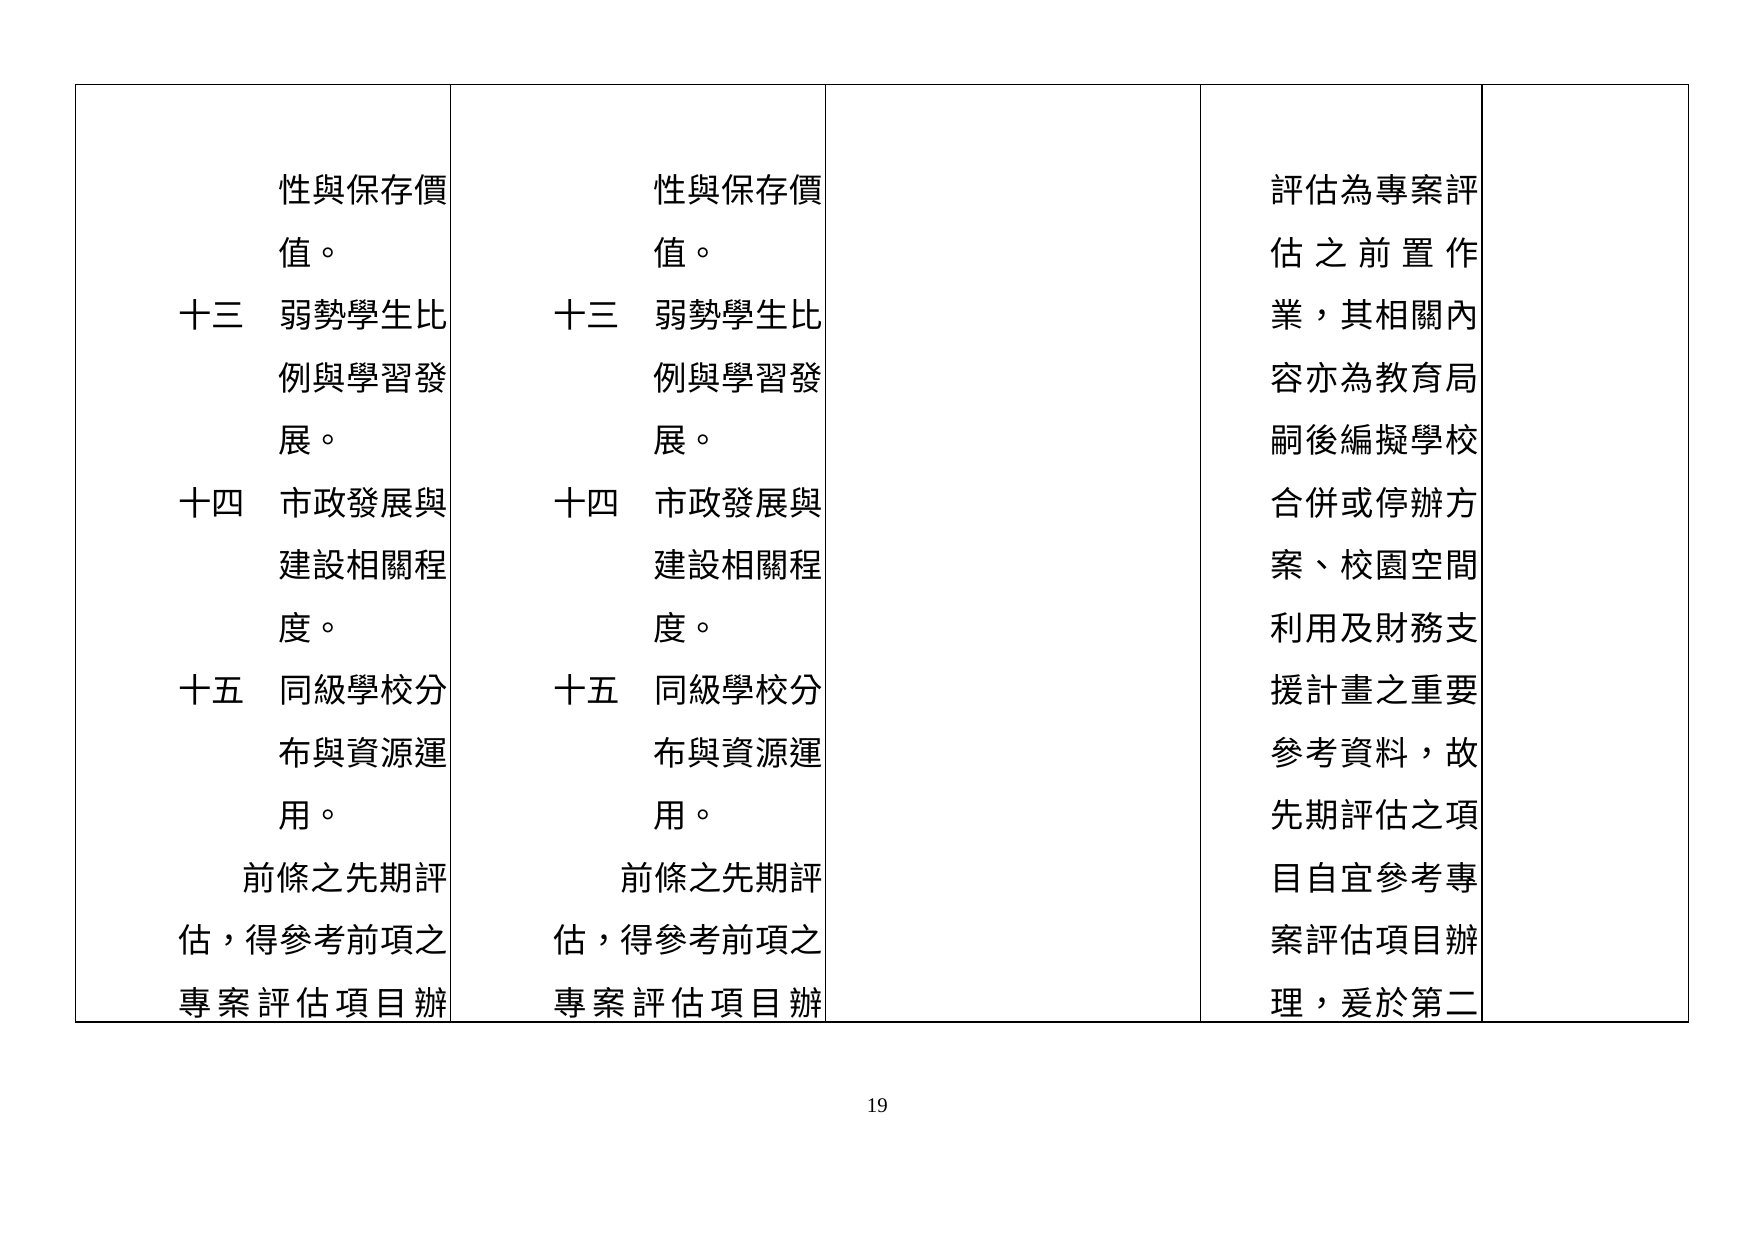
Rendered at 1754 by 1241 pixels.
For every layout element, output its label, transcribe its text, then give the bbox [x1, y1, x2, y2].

table_cell 評估為專案評估之前置作業，其相關內容亦為教育局嗣後編擬學校合併或停辦方案、校園空間利用及財務支援計畫之重要參考資料，故先期評估之項目自宜參考專案評估項目辦理，爰於第二 [1201, 85, 1481, 1021]
table_cell 性與保存價值。 十三 弱勢學生比例與學習發展。 十四 市政發展與建設相關程度。 十五 同級學校分布與資源運用。 前條之先期評估，得參考前項之專案評估項目辦 [451, 85, 825, 1021]
table_cell [1483, 85, 1688, 1021]
table_cell [826, 85, 1200, 1021]
table_cell 性與保存價值。 十三 弱勢學生比例與學習發展。 十四 市政發展與建設相關程度。 十五 同級學校分布與資源運用。 前條之先期評估，得參考前項之專案評估項目辦 [76, 85, 450, 1021]
